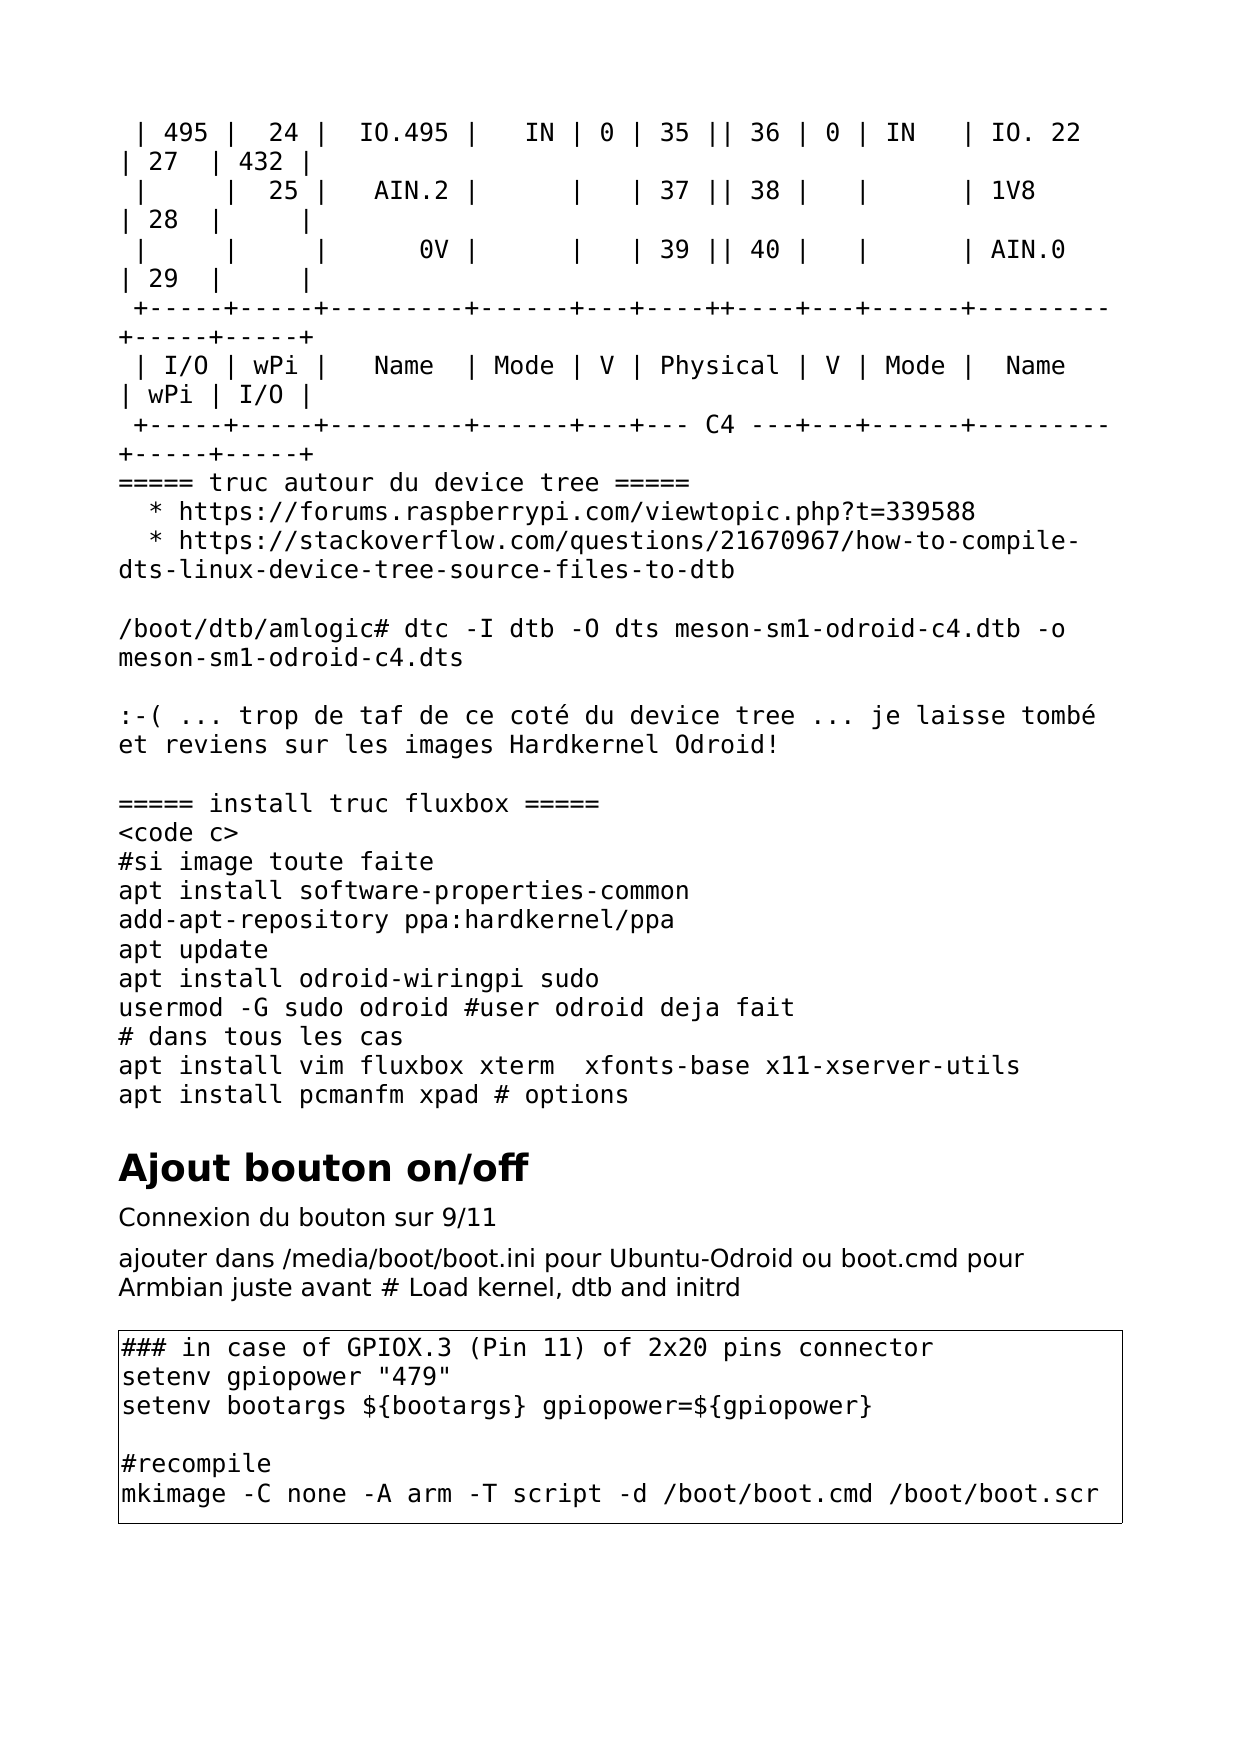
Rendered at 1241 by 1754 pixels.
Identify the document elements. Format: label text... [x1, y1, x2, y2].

text | 495 | 24 | IO.495 | IN | 0 | 35 || 36 | 0 | IN | IO. 22 | 27 | 432 | | | 25 | AIN.2 | | | 37 || 38 | | | 1V8 | 28 | | | | | 0V | | | 39 || 40 | | | AIN.0 | 29 | | +-----+-----+---------+------+---+----++----+---+------+---------+-----+-----+ | I/O | wPi | Name | Mode | V | Physical | V | Mode | Name | wPi | I/O | +-----+-----+---------+------+---+--- C4 ---+---+------+---------+-----+-----+ ===== truc autour du device tree ===== * https://forums.raspberrypi.com/viewtopic.php?t=339588 * https://stackoverflow.com/questions/21670967/how-to-compile-dts-linux-device-tree-source-files-to-dtb /boot/dtb/amlogic# dtc -I dtb -O dts meson-sm1-odroid-c4.dtb -o meson-sm1-odroid-c4.dts :-( ... trop de taf de ce coté du device tree ... je laisse tombé et reviens sur les images Hardkernel Odroid! ===== install truc fluxbox ===== <code c> #si image toute faite apt install software-properties-common add-apt-repository ppa:hardkernel/ppa apt update apt install odroid-wiringpi sudo usermod -G sudo odroid #user odroid deja fait # dans tous les cas apt install vim fluxbox xterm xfonts-base x11-xserver-utils apt install pcmanfm xpad # options [118, 118, 1122, 1110]
table_header ### in case of GPIOX.3 (Pin 11) of 2x20 pins connector setenv gpiopower "479" setenv bootargs ${bootargs} gpiopower=${gpiopower} #recompile mkimage -C none -A arm -T script -d /boot/boot.cmd /boot/boot.scr [119, 1331, 1122, 1523]
subtitle Ajout bouton on/off [118, 1147, 1122, 1190]
text Connexion du bouton sur 9/11 [118, 1203, 1122, 1232]
text ajouter dans /media/boot/boot.ini pour Ubuntu-Odroid ou boot.cmd pour Armbian juste avant # Load kernel, dtb and initrd [118, 1244, 1122, 1303]
